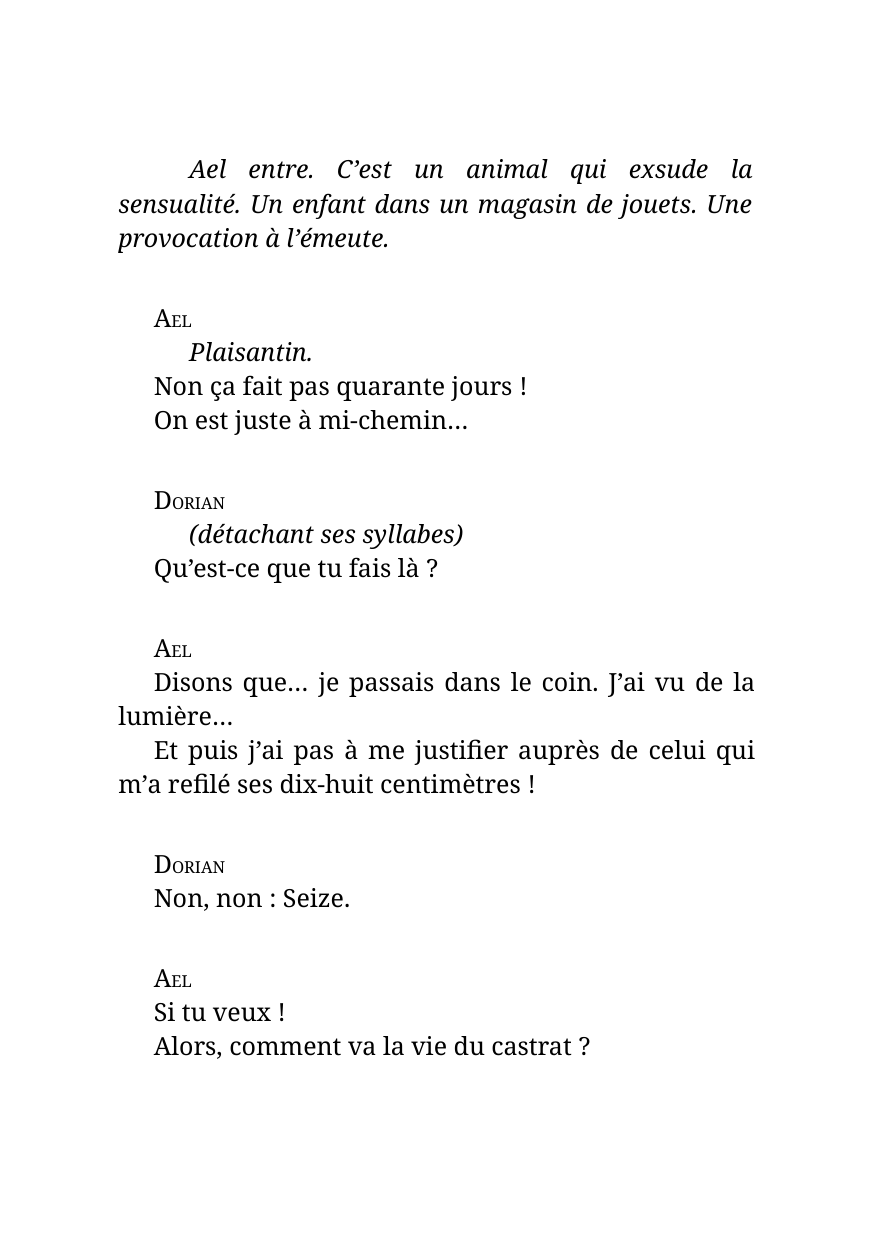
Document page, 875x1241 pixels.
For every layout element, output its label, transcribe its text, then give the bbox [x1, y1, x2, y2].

text Et puis j’ai pas à me justifier auprès de celui qui m’a refilé ses dix-huit centimètres ! [118, 732, 756, 801]
text Ael entre. C’est un animal qui exsude la sensualité. Un enfant dans un magasin de jouets. Une provocation à l’émeute. [118, 152, 756, 254]
text (détachant ses syllabes) [118, 516, 756, 550]
text Non, non : Seize. [118, 881, 756, 914]
text Dorian [118, 846, 756, 881]
text Qu’est-ce que tu fais là ? [118, 550, 756, 584]
text Disons que… je passais dans le coin. J’ai vu de la lumière… [118, 664, 756, 732]
text Alors, comment va la vie du castrat ? [118, 1028, 756, 1063]
text Non ça fait pas quarante jours ! [118, 368, 756, 402]
text On est juste à mi-chemin… [118, 402, 756, 436]
text Ael [118, 960, 756, 994]
text Plaisantin. [118, 334, 756, 368]
text Dorian [118, 482, 756, 516]
text Si tu veux ! [118, 994, 756, 1028]
text Ael [118, 630, 756, 664]
text Ael [118, 300, 756, 334]
